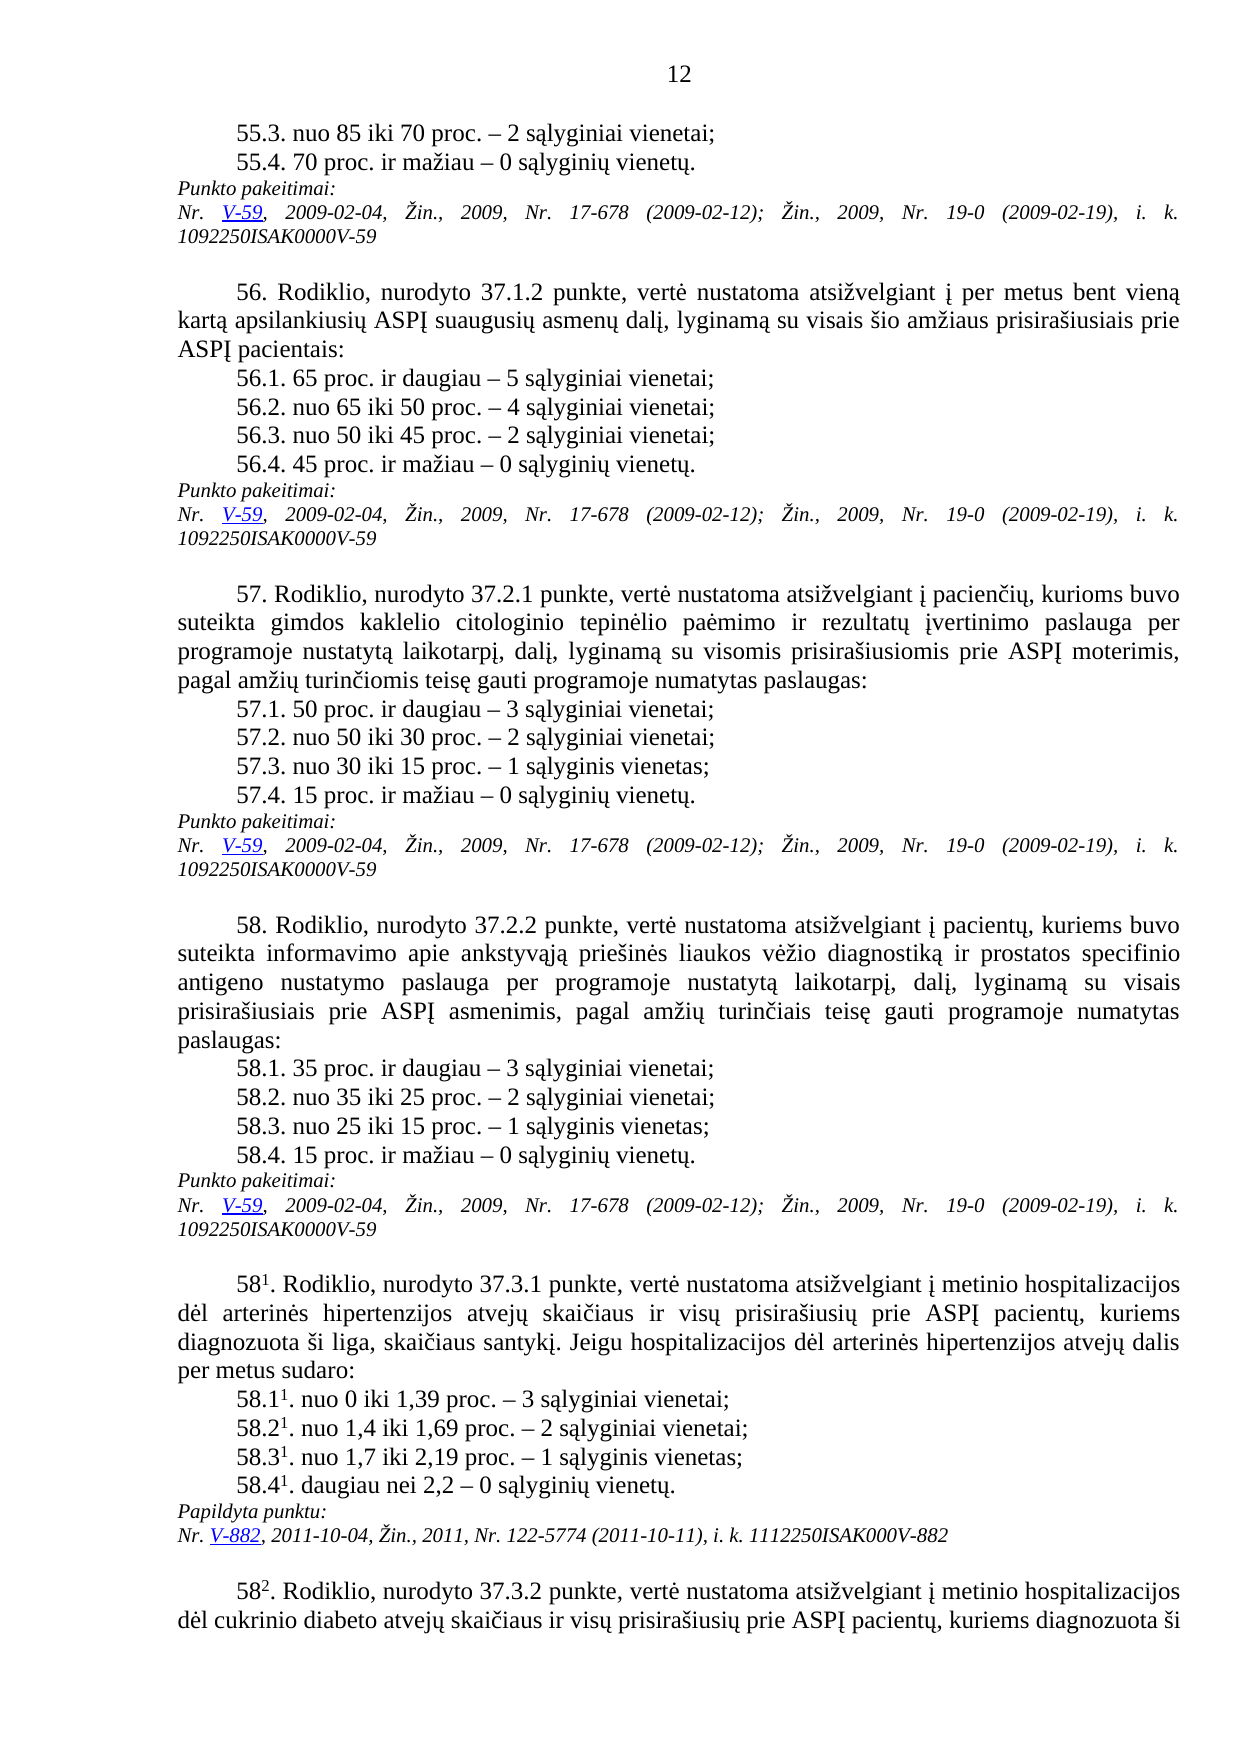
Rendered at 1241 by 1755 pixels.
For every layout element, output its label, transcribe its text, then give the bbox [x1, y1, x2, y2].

text 56. Rodiklio, nurodyto 37.1.2 punkte, vertė nustatoma atsižvelgiant į per metus bent vieną kartą apsilankiusių ASPĮ suaugusių asmenų dalį, lyginamą su visais šio amžiaus prisirašiusiais prie ASPĮ pacientais: [177, 277, 1181, 363]
text 57.4. 15 proc. ir mažiau – 0 sąlyginių vienetų. [177, 780, 1181, 809]
text 56.4. 45 proc. ir mažiau – 0 sąlyginių vienetų. [177, 449, 1181, 478]
text Punkto pakeitimai: [177, 478, 1181, 502]
text 57.3. nuo 30 iki 15 proc. – 1 sąlyginis vienetas; [177, 751, 1181, 780]
text Nr. V-59, 2009-02-04, Žin., 2009, Nr. 17-678 (2009-02-12); Žin., 2009, Nr. 19-0 (2009-02-19), i. k. 1092250ISAK0000V-59 [177, 1192, 1181, 1241]
text 58. Rodiklio, nurodyto 37.2.2 punkte, vertė nustatoma atsižvelgiant į pacientų, kuriems buvo suteikta informavimo apie ankstyvąją priešinės liaukos vėžio diagnostiką ir prostatos specifinio antigeno nustatymo paslauga per programoje nustatytą laikotarpį, dalį, lyginamą su visais prisirašiusiais prie ASPĮ asmenimis, pagal amžių turinčiais teisę gauti programoje numatytas paslaugas: [177, 910, 1181, 1053]
text Nr. V-59, 2009-02-04, Žin., 2009, Nr. 17-678 (2009-02-12); Žin., 2009, Nr. 19-0 (2009-02-19), i. k. 1092250ISAK0000V-59 [177, 200, 1181, 248]
text Punkto pakeitimai: [177, 809, 1181, 833]
text 55.4. 70 proc. ir mažiau – 0 sąlyginių vienetų. [177, 147, 1181, 176]
text Nr. V-882, 2011-10-04, Žin., 2011, Nr. 122-5774 (2011-10-11), i. k. 1112250ISAK000V-882 [177, 1523, 1181, 1547]
text 581. Rodiklio, nurodyto 37.3.1 punkte, vertė nustatoma atsižvelgiant į metinio hospitalizacijos dėl arterinės hipertenzijos atvejų skaičiaus ir visų prisirašiusių prie ASPĮ pacientų, kuriems diagnozuota ši liga, skaičiaus santykį. Jeigu hospitalizacijos dėl arterinės hipertenzijos atvejų dalis per metus sudaro: [177, 1269, 1181, 1384]
text 56.2. nuo 65 iki 50 proc. – 4 sąlyginiai vienetai; [177, 392, 1181, 420]
text 582. Rodiklio, nurodyto 37.3.2 punkte, vertė nustatoma atsižvelgiant į metinio hospitalizacijos dėl cukrinio diabeto atvejų skaičiaus ir visų prisirašiusių prie ASPĮ pacientų, kuriems diagnozuota ši [177, 1576, 1181, 1634]
text Papildyta punktu: [177, 1499, 1181, 1523]
text 56.1. 65 proc. ir daugiau – 5 sąlyginiai vienetai; [177, 363, 1181, 392]
text 57.1. 50 proc. ir daugiau – 3 sąlyginiai vienetai; [177, 694, 1181, 722]
text 58.31. nuo 1,7 iki 2,19 proc. – 1 sąlyginis vienetas; [177, 1442, 1181, 1471]
text 56.3. nuo 50 iki 45 proc. – 2 sąlyginiai vienetai; [177, 420, 1181, 449]
text 58.41. daugiau nei 2,2 – 0 sąlyginių vienetų. [177, 1471, 1181, 1499]
text Nr. V-59, 2009-02-04, Žin., 2009, Nr. 17-678 (2009-02-12); Žin., 2009, Nr. 19-0 (2009-02-19), i. k. 1092250ISAK0000V-59 [177, 502, 1181, 550]
text Punkto pakeitimai: [177, 1168, 1181, 1192]
text 58.3. nuo 25 iki 15 proc. – 1 sąlyginis vienetas; [177, 1111, 1181, 1140]
text 58.4. 15 proc. ir mažiau – 0 sąlyginių vienetų. [177, 1140, 1181, 1168]
text 55.3. nuo 85 iki 70 proc. – 2 sąlyginiai vienetai; [177, 118, 1181, 147]
text 57. Rodiklio, nurodyto 37.2.1 punkte, vertė nustatoma atsižvelgiant į pacienčių, kurioms buvo suteikta gimdos kaklelio citologinio tepinėlio paėmimo ir rezultatų įvertinimo paslauga per programoje nustatytą laikotarpį, dalį, lyginamą su visomis prisirašiusiomis prie ASPĮ moterimis, pagal amžių turinčiomis teisę gauti programoje numatytas paslaugas: [177, 579, 1181, 694]
text 57.2. nuo 50 iki 30 proc. – 2 sąlyginiai vienetai; [177, 722, 1181, 751]
text 58.2. nuo 35 iki 25 proc. – 2 sąlyginiai vienetai; [177, 1082, 1181, 1111]
text Punkto pakeitimai: [177, 176, 1181, 200]
text 58.1. 35 proc. ir daugiau – 3 sąlyginiai vienetai; [177, 1053, 1181, 1082]
text Nr. V-59, 2009-02-04, Žin., 2009, Nr. 17-678 (2009-02-12); Žin., 2009, Nr. 19-0 (2009-02-19), i. k. 1092250ISAK0000V-59 [177, 833, 1181, 881]
text 58.21. nuo 1,4 iki 1,69 proc. – 2 sąlyginiai vienetai; [177, 1413, 1181, 1442]
text 58.11. nuo 0 iki 1,39 proc. – 3 sąlyginiai vienetai; [177, 1384, 1181, 1413]
